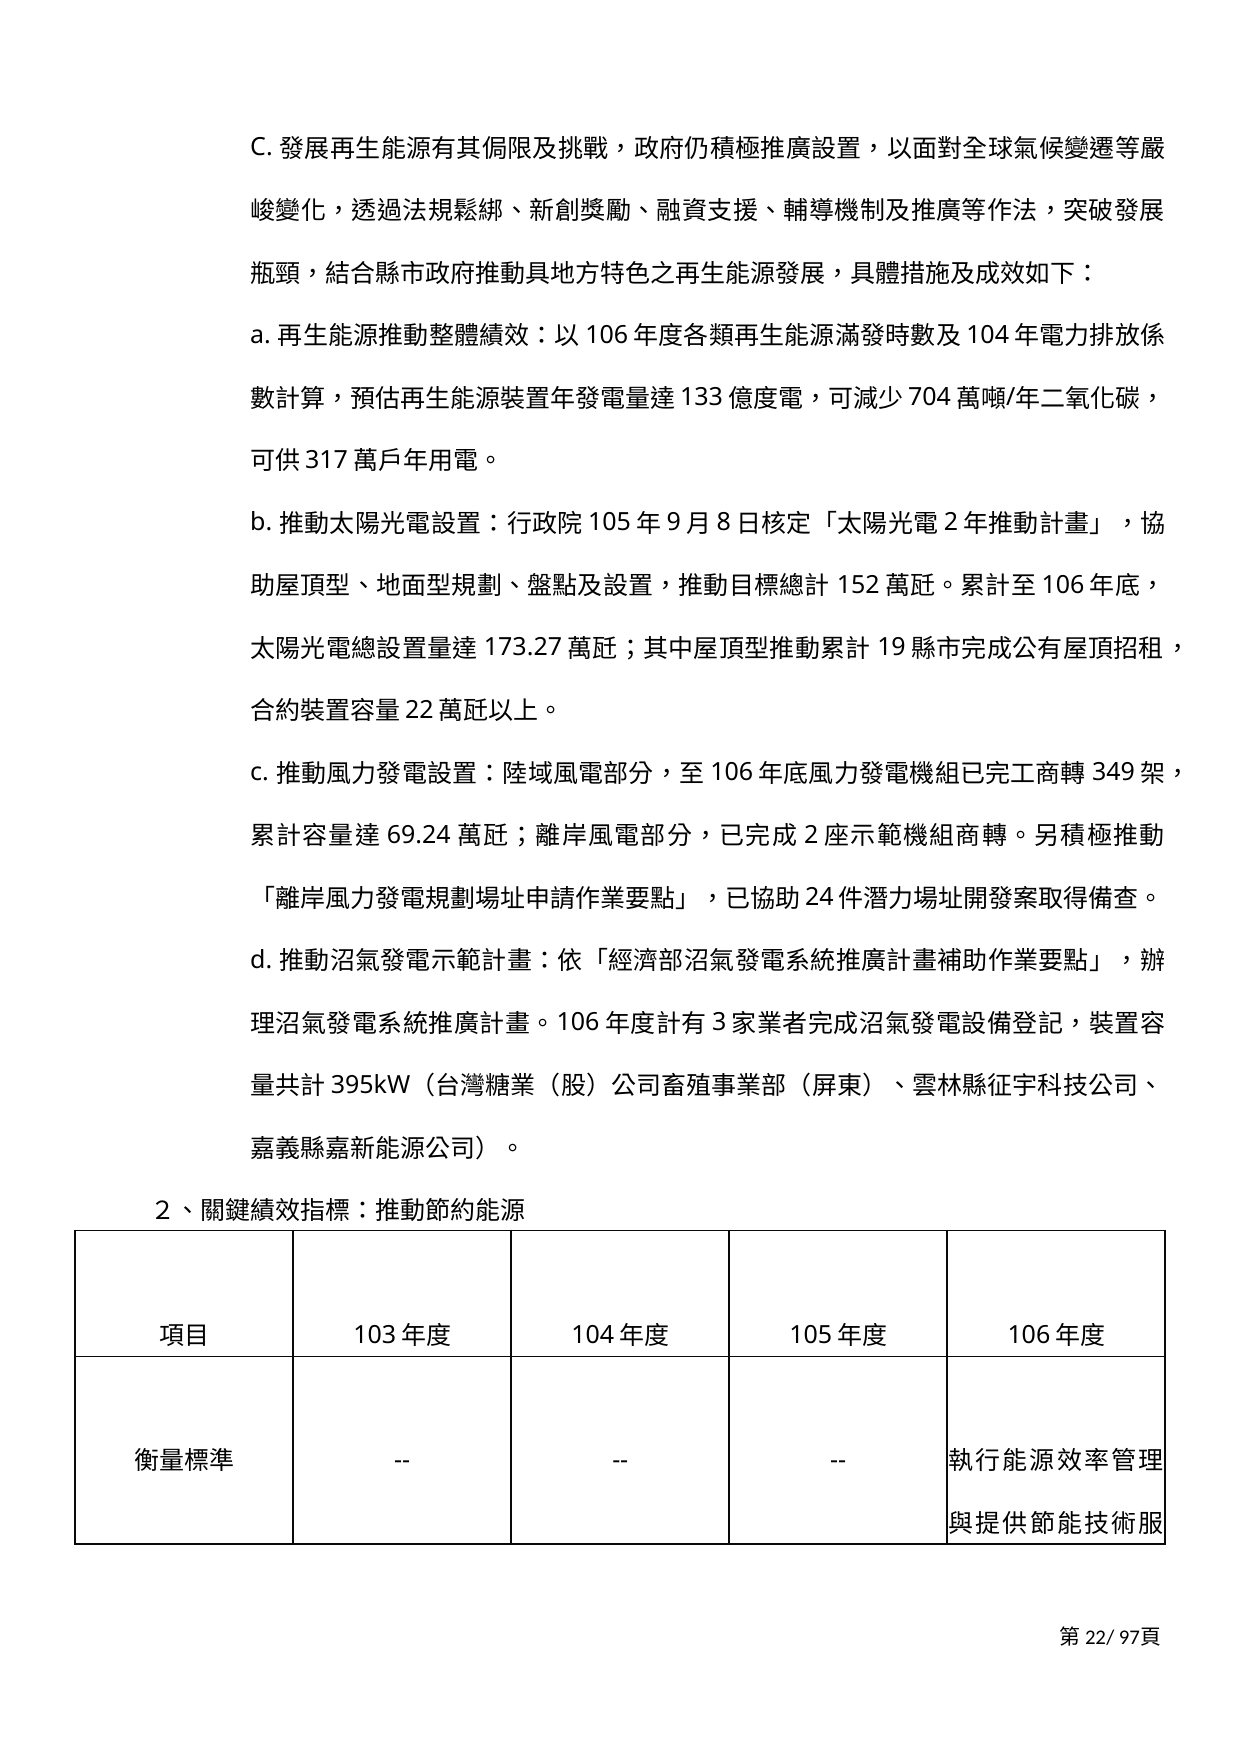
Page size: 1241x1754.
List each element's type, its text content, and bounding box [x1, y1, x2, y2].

table_cell 執行能源效率管理與提供節能技術服 [948, 1357, 1164, 1543]
text d. 推動沼氣發電示範計畫：依「經濟部沼氣發電系統推廣計畫補助作業要點」，辦理沼氣發電系統推廣計畫。106年度計有3家業者完成沼氣發電設備登記，裝置容量共計395kW（台灣糖業（股）公司畜殖事業部（屏東）、雲林縣征宇科技公司、嘉義縣嘉新能源公司）。 [250, 917, 1165, 1167]
table_header 105年度 [730, 1231, 946, 1356]
table_cell -- [512, 1357, 728, 1543]
text b. 推動太陽光電設置：行政院105年9月8日核定「太陽光電2年推動計畫」，協助屋頂型、地面型規劃、盤點及設置，推動目標總計152萬瓩。累計至106年底，太陽光電總設置量達173.27萬瓩；其中屋頂型推動累計19縣市完成公有屋頂招租，合約裝置容量22萬瓩以上。 [250, 479, 1165, 729]
table_header 104年度 [512, 1231, 728, 1356]
table_cell 衡量標準 [76, 1357, 292, 1543]
text ２、關鍵績效指標：推動節約能源 [150, 1167, 1165, 1229]
text c. 推動風力發電設置：陸域風電部分，至106年底風力發電機組已完工商轉349架，累計容量達69.24萬瓩；離岸風電部分，已完成2座示範機組商轉。另積極推動「離岸風力發電規劃場址申請作業要點」，已協助24件潛力場址開發案取得備查。 [250, 729, 1165, 917]
table_cell -- [294, 1357, 510, 1543]
table_header 103年度 [294, 1231, 510, 1356]
table_header 項目 [76, 1231, 292, 1356]
text a. 再生能源推動整體績效：以106年度各類再生能源滿發時數及104年電力排放係數計算，預估再生能源裝置年發電量達133億度電，可減少704萬噸/年二氧化碳，可供317萬戶年用電。 [250, 292, 1165, 479]
table_cell -- [730, 1357, 946, 1543]
text C. 發展再生能源有其侷限及挑戰，政府仍積極推廣設置，以面對全球氣候變遷等嚴峻變化，透過法規鬆綁、新創獎勵、融資支援、輔導機制及推廣等作法，突破發展瓶頸，結合縣市政府推動具地方特色之再生能源發展，具體措施及成效如下： [250, 104, 1165, 292]
table_header 106年度 [948, 1231, 1164, 1356]
